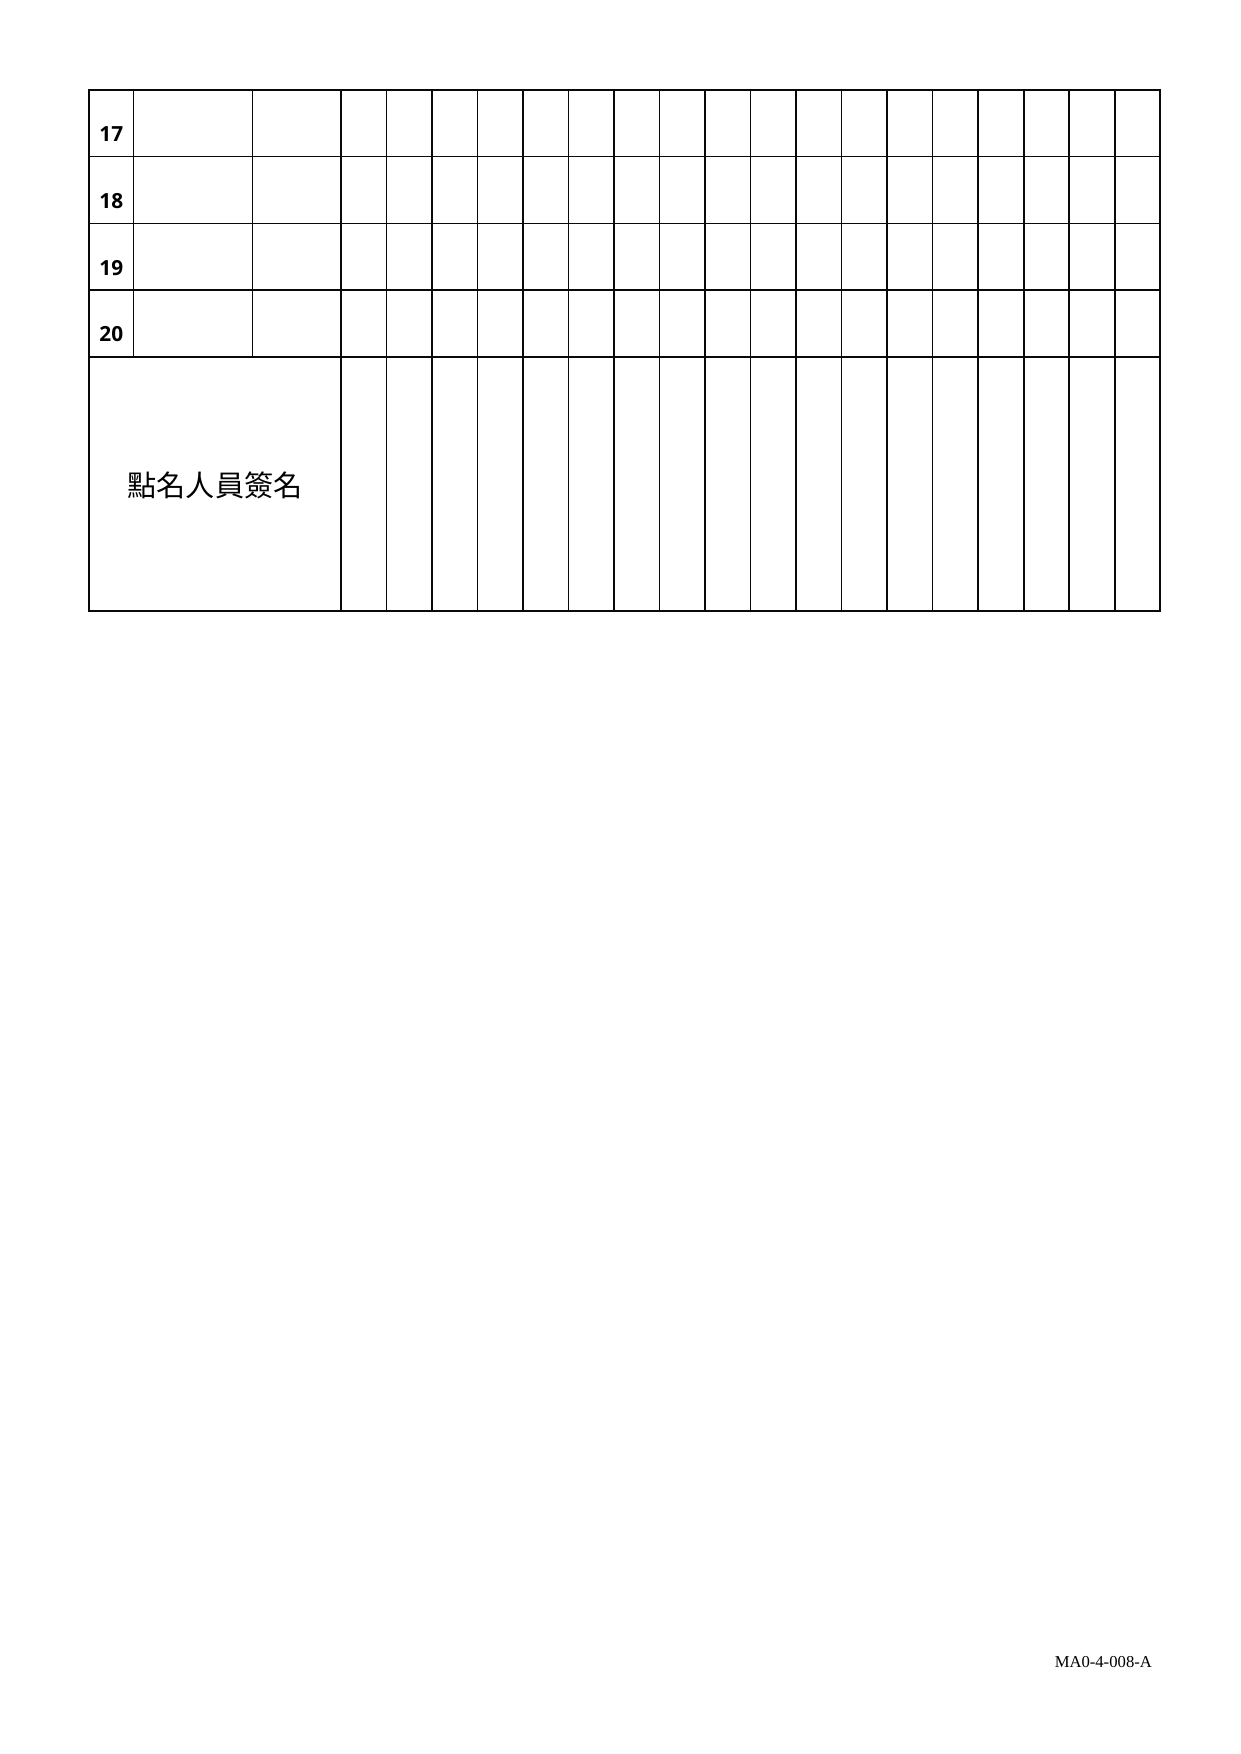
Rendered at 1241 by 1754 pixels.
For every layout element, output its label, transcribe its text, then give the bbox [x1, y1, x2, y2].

table_cell [433, 157, 477, 222]
table_cell [433, 91, 477, 156]
table_cell [660, 358, 704, 610]
table_cell [933, 224, 977, 289]
table_cell [387, 291, 431, 356]
table_cell [1116, 157, 1159, 222]
table_cell [615, 224, 659, 289]
table_cell [433, 224, 477, 289]
table_cell [524, 358, 568, 610]
table_cell [1116, 358, 1159, 610]
table_cell [524, 224, 568, 289]
table_cell [1116, 224, 1159, 289]
table_cell [888, 157, 932, 222]
table_cell 點名人員簽名 [90, 358, 340, 610]
table_cell [1025, 157, 1068, 222]
table_cell [842, 224, 886, 289]
table_cell [524, 291, 568, 356]
table_cell [706, 91, 750, 156]
table_cell [1025, 291, 1068, 356]
table_cell [660, 224, 704, 289]
table_cell [569, 224, 613, 289]
table_cell [979, 91, 1023, 156]
table_cell [569, 291, 613, 356]
table_cell [342, 91, 386, 156]
table_cell 17 [90, 91, 133, 156]
table_cell [615, 358, 659, 610]
table_cell [888, 224, 932, 289]
table_cell [387, 157, 431, 222]
table_cell [387, 91, 431, 156]
table_cell [842, 358, 886, 610]
table_cell [933, 157, 977, 222]
table_cell [842, 291, 886, 356]
table_cell 18 [90, 157, 133, 222]
table_cell [888, 358, 932, 610]
table_cell [478, 358, 522, 610]
table_cell [342, 157, 386, 222]
table_cell [842, 91, 886, 156]
table_cell [888, 91, 932, 156]
table_cell [342, 358, 386, 610]
table_cell [253, 224, 340, 289]
table_cell 19 [90, 224, 133, 289]
table_cell [478, 291, 522, 356]
table_cell [751, 291, 795, 356]
table_cell [1116, 291, 1159, 356]
table_cell [660, 291, 704, 356]
table_cell [478, 157, 522, 222]
table_cell [797, 224, 841, 289]
table_cell [478, 91, 522, 156]
table_cell [387, 358, 431, 610]
table_cell [134, 157, 252, 222]
table_cell [933, 291, 977, 356]
table_cell [842, 157, 886, 222]
table_cell [569, 358, 613, 610]
table_cell [706, 358, 750, 610]
table_cell [660, 157, 704, 222]
table_cell [797, 157, 841, 222]
table_cell [706, 291, 750, 356]
table_cell [706, 157, 750, 222]
table_cell [569, 91, 613, 156]
table_cell [615, 291, 659, 356]
table_cell [751, 91, 795, 156]
table_cell [342, 224, 386, 289]
table_cell [706, 224, 750, 289]
table_cell [797, 291, 841, 356]
table_cell [524, 91, 568, 156]
table_cell [933, 358, 977, 610]
table_cell [797, 358, 841, 610]
table_cell [342, 291, 386, 356]
table_cell [979, 224, 1023, 289]
table_cell [569, 157, 613, 222]
table_cell [751, 358, 795, 610]
table_cell [433, 358, 477, 610]
table_cell [253, 291, 340, 356]
table_cell [134, 291, 252, 356]
table_cell [1070, 91, 1114, 156]
table_cell [1070, 157, 1114, 222]
table_cell [979, 358, 1023, 610]
table_cell [979, 157, 1023, 222]
table_cell [1025, 91, 1068, 156]
table_cell [979, 291, 1023, 356]
table_cell [1070, 358, 1114, 610]
table_cell [1025, 224, 1068, 289]
table_cell [660, 91, 704, 156]
table_cell [615, 91, 659, 156]
table_cell 20 [90, 291, 133, 356]
table_cell [933, 91, 977, 156]
table_cell [1025, 358, 1068, 610]
table_cell [433, 291, 477, 356]
table_cell [253, 91, 340, 156]
table_cell [751, 224, 795, 289]
table_cell [1070, 224, 1114, 289]
table_cell [1070, 291, 1114, 356]
table_cell [387, 224, 431, 289]
table_cell [524, 157, 568, 222]
table_cell [134, 224, 252, 289]
table_cell [1116, 91, 1159, 156]
table_cell [478, 224, 522, 289]
table_cell [751, 157, 795, 222]
table_cell [797, 91, 841, 156]
table_cell [253, 157, 340, 222]
table_cell [888, 291, 932, 356]
table_cell [615, 157, 659, 222]
table_cell [134, 91, 252, 156]
